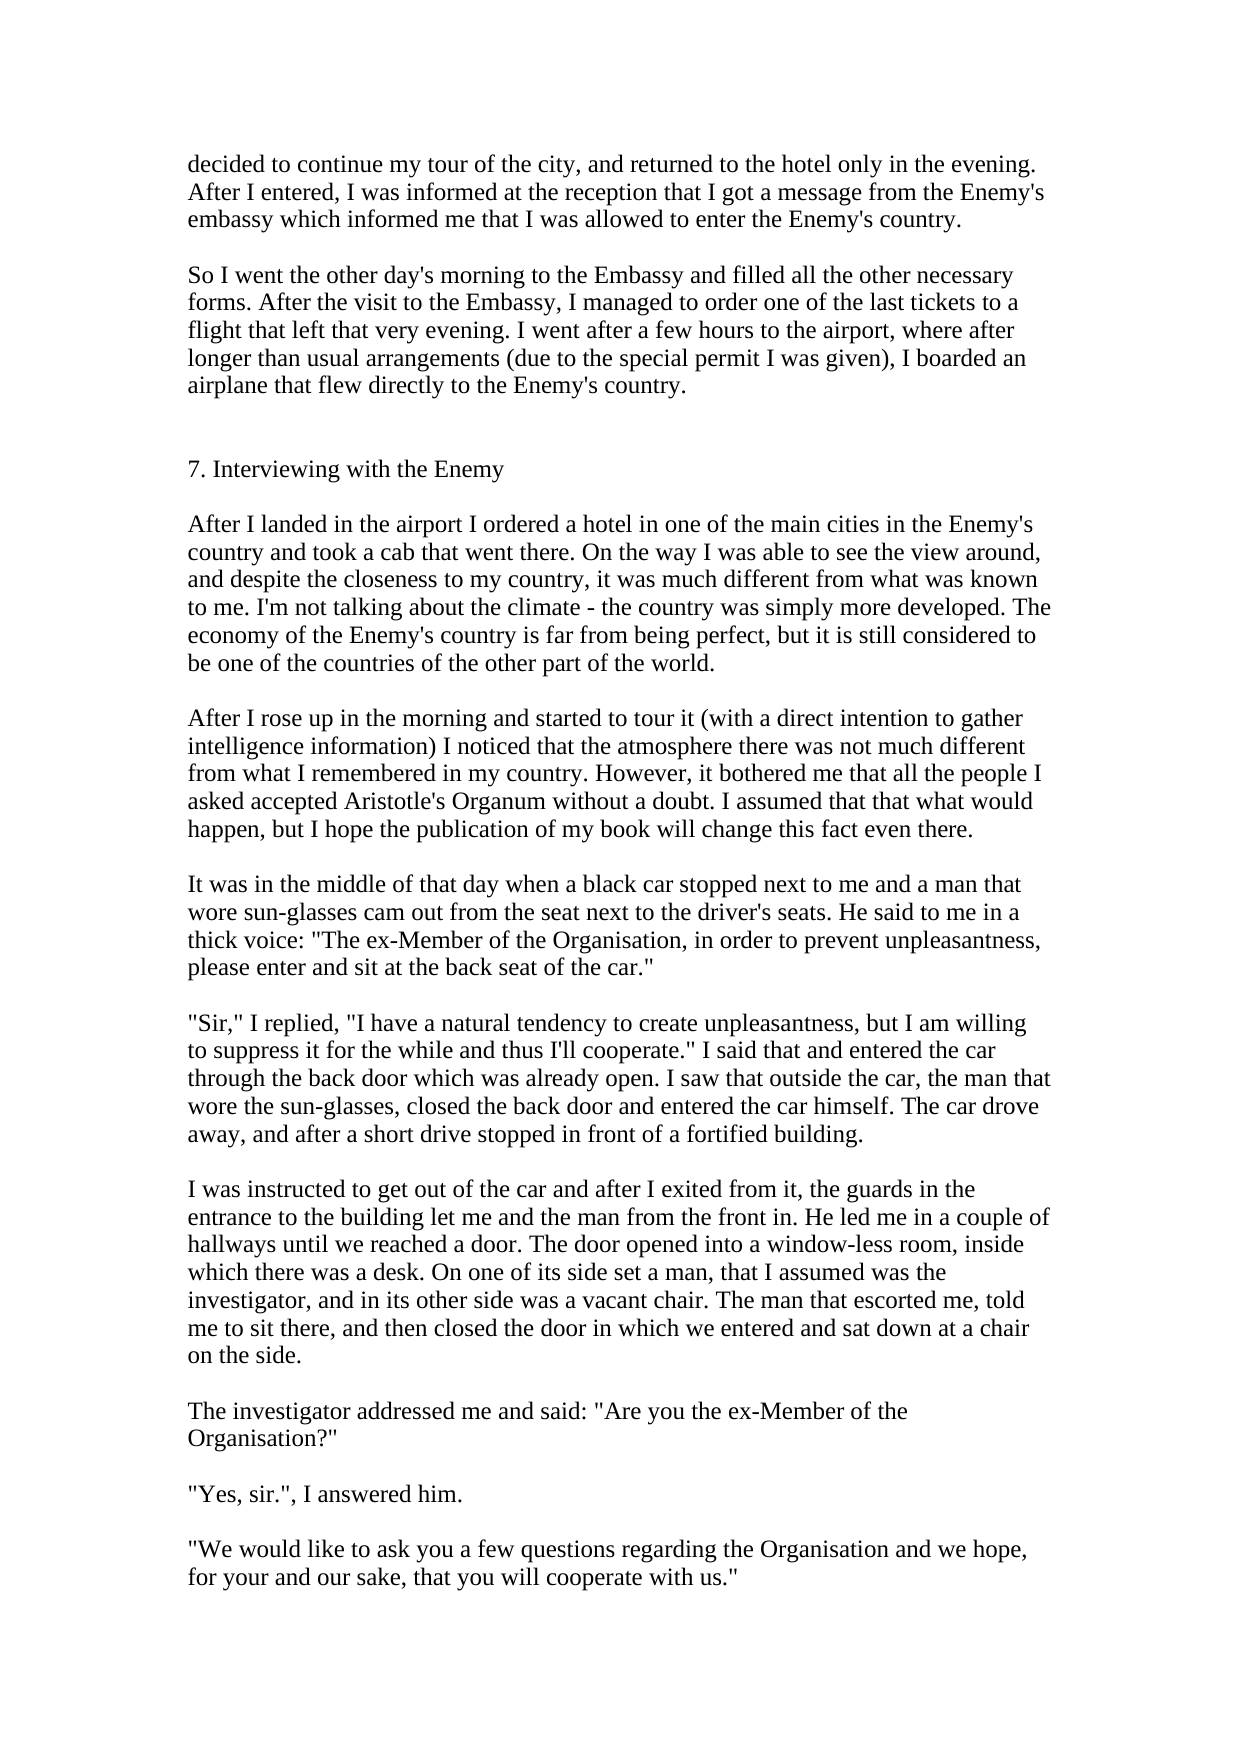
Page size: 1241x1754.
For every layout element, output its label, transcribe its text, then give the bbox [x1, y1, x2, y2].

text After I rose up in the morning and started to tour it (with a direct intention to gather intelligence information) I noticed that the atmosphere there was not much different from what I remembered in my country. However, it bothered me that all the people I asked accepted Aristotle's Organum without a doubt. I assumed that that what would happen, but I hope the publication of my book will change this fact even there. [187, 704, 1053, 843]
text "Sir," I replied, "I have a natural tendency to create unpleasantness, but I am willing to suppress it for the while and thus I'll cooperate." I said that and entered the car through the back door which was already open. I saw that outside the car, the man that wore the sun-glasses, closed the back door and entered the car himself. The car drove away, and after a short drive stopped in front of a fortified building. [187, 1009, 1053, 1147]
text So I went the other day's morning to the Embassy and filled all the other necessary forms. After the visit to the Embassy, I managed to order one of the last tickets to a flight that left that very evening. I went after a few hours to the airport, where after longer than usual arrangements (due to the special permit I was given), I boarded an airplane that flew directly to the Enemy's country. [187, 261, 1053, 399]
text After I landed in the airport I ordered a hotel in one of the main cities in the Enemy's country and took a cab that went there. On the way I was able to see the view around, and despite the closeness to my country, it was much different from what was known to me. I'm not talking about the climate - the country was simply more developed. The economy of the Enemy's country is far from being perfect, but it is still considered to be one of the countries of the other part of the world. [187, 510, 1053, 676]
text "We would like to ask you a few questions regarding the Organisation and we hope, for your and our sake, that you will cooperate with us." [187, 1535, 1053, 1591]
text "Yes, sir.", I answered him. [187, 1480, 1053, 1508]
text decided to continue my tour of the city, and returned to the hotel only in the evening. After I entered, I was informed at the reception that I got a message from the Enemy's embassy which informed me that I was allowed to enter the Enemy's country. [187, 150, 1053, 233]
text I was instructed to get out of the car and after I exited from it, the guards in the entrance to the building let me and the man from the front in. He led me in a couple of hallways until we reached a door. The door opened into a window-less room, inside which there was a desk. On one of its side set a man, that I assumed was the investigator, and in its other side was a vacant chair. The man that escorted me, told me to sit there, and then closed the door in which we entered and sat down at a chair on the side. [187, 1175, 1053, 1369]
text 7. Interviewing with the Enemy [187, 455, 1053, 482]
text It was in the middle of that day when a black car stopped next to me and a man that wore sun-glasses cam out from the seat next to the driver's seats. He said to me in a thick voice: "The ex-Member of the Organisation, in order to prevent unpleasantness, please enter and sit at the back seat of the car." [187, 870, 1053, 981]
text The investigator addressed me and said: "Are you the ex-Member of the Organisation?" [187, 1397, 1053, 1452]
